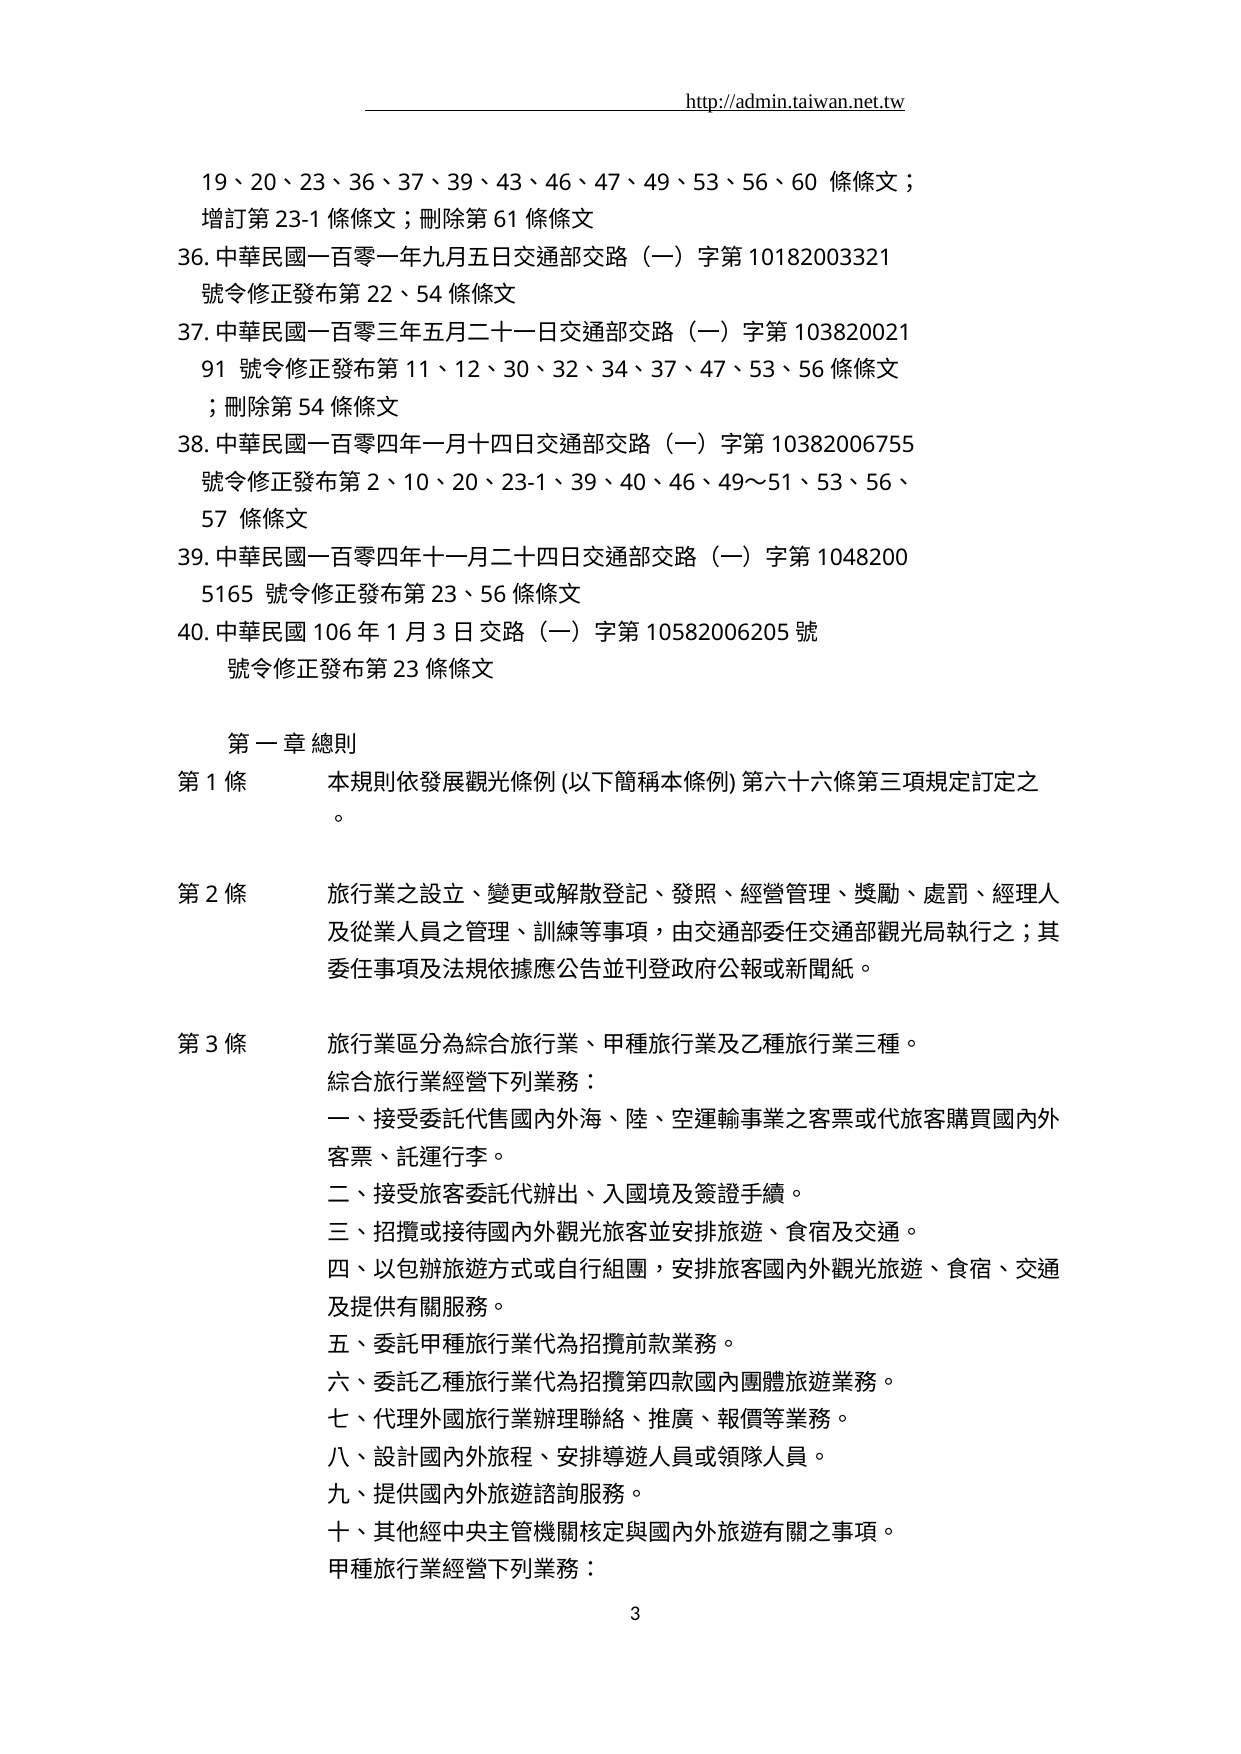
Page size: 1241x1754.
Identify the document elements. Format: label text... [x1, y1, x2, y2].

text 七、代理外國旅行業辦理聯絡、推廣、報價等業務。 [277, 1399, 1092, 1436]
text 增訂第 23-1 條條文；刪除第 61 條條文 [177, 199, 1092, 236]
text 五、委託甲種旅行業代為招攬前款業務。 [277, 1324, 1092, 1361]
text 號令修正發布第 22、54 條條文 [177, 274, 1092, 311]
text 六、委託乙種旅行業代為招攬第四款國內團體旅遊業務。 [277, 1361, 1092, 1399]
text 38. 中華民國一百零四年一月十四日交通部交路（一）字第 10382006755 [177, 424, 1092, 461]
text 客票、託運行李。 [227, 1136, 1092, 1174]
text 第 一 章 總則 [177, 724, 1092, 761]
text 號令修正發布第 2、10、20、23-1、39、40、46、49～51、53、56、 [177, 461, 1092, 499]
text 二、接受旅客委託代辦出、入國境及簽證手續。 [277, 1174, 1092, 1211]
text 第 2 條 旅行業之設立、變更或解散登記、發照、經營管理、獎勵、處罰、經理人 [177, 874, 1092, 911]
text 八、設計國內外旅程、安排導遊人員或領隊人員。 [277, 1436, 1092, 1474]
text 第 3 條 旅行業區分為綜合旅行業、甲種旅行業及乙種旅行業三種。 [177, 1024, 1092, 1061]
text 及從業人員之管理、訓練等事項，由交通部委任交通部觀光局執行之；其 [277, 911, 1092, 949]
text ；刪除第 54 條條文 [177, 386, 1092, 424]
text 甲種旅行業經營下列業務： [277, 1549, 1092, 1586]
text 及提供有關服務。 [227, 1286, 1092, 1324]
text 。 [277, 799, 1092, 836]
text 三、招攬或接待國內外觀光旅客並安排旅遊、食宿及交通。 [277, 1211, 1092, 1249]
text 39. 中華民國一百零四年十一月二十四日交通部交路（一）字第 1048200 [177, 536, 1092, 574]
text 第 1 條 本規則依發展觀光條例 (以下簡稱本條例) 第六十六條第三項規定訂定之 [177, 761, 1092, 799]
text 委任事項及法規依據應公告並刊登政府公報或新聞紙。 [277, 949, 1092, 986]
text 19、20、23、36、37、39、43、46、47、49、53、56、60 條條文； [177, 161, 1092, 199]
text 36. 中華民國一百零一年九月五日交通部交路（一）字第 10182003321 [177, 236, 1092, 274]
text 四、以包辦旅遊方式或自行組團，安排旅客國內外觀光旅遊、食宿、交通 [277, 1249, 1092, 1286]
text 號令修正發布第 23 條條文 [177, 649, 1092, 686]
text 九、提供國內外旅遊諮詢服務。 [277, 1474, 1092, 1511]
text 91 號令修正發布第 11、12、30、32、34、37、47、53、56 條條文 [177, 349, 1092, 386]
text 57 條條文 [177, 499, 1092, 536]
text 一、接受委託代售國內外海、陸、空運輸事業之客票或代旅客購買國內外 [277, 1099, 1092, 1136]
text 綜合旅行業經營下列業務： [277, 1061, 1092, 1099]
text 5165 號令修正發布第 23、56 條條文 [177, 574, 1092, 611]
text 十、其他經中央主管機關核定與國內外旅遊有關之事項。 [277, 1511, 1092, 1549]
text 37. 中華民國一百零三年五月二十一日交通部交路（一）字第 103820021 [177, 311, 1092, 349]
text 40. 中華民國 106 年 1 月 3 日 交路（一）字第 10582006205 號 [177, 611, 1092, 649]
